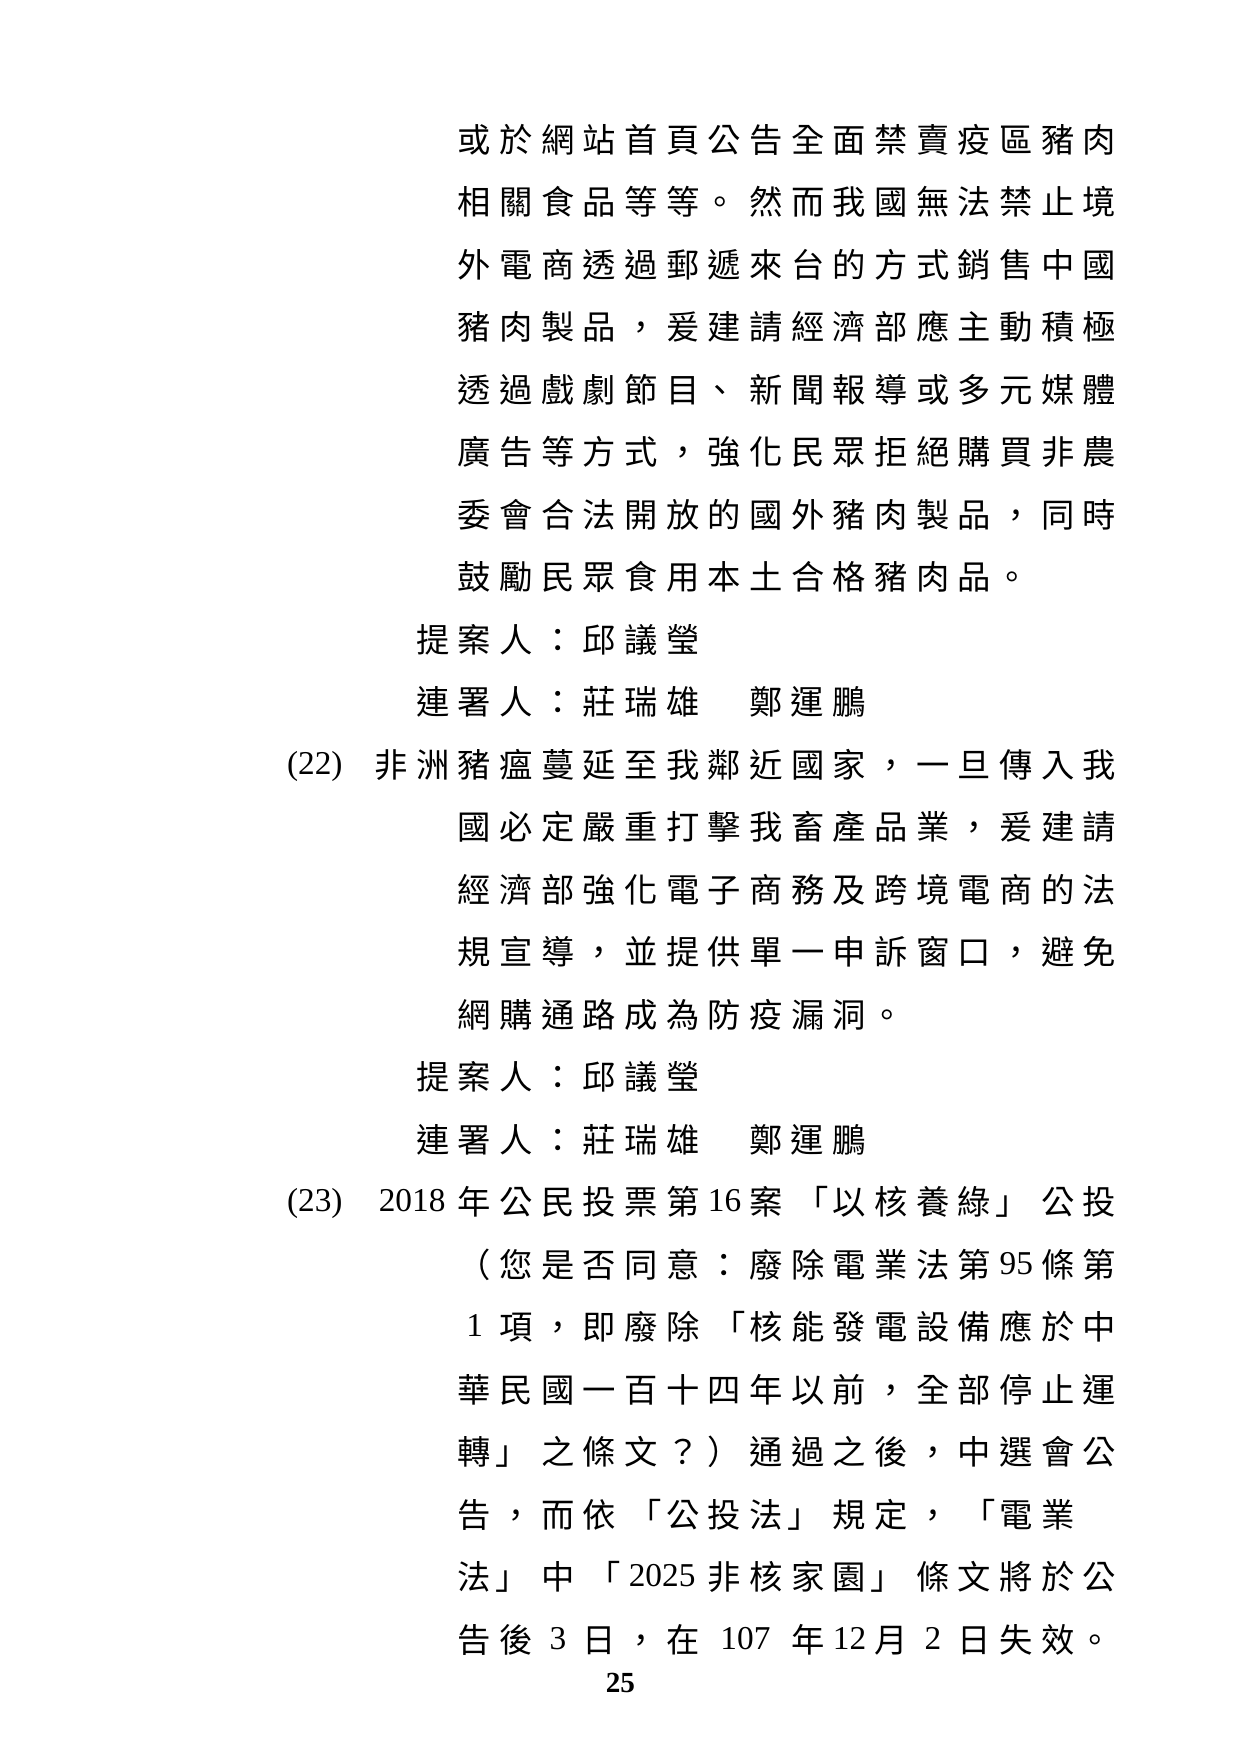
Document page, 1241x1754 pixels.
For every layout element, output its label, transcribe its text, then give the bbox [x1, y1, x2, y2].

text 連署人：莊瑞雄 鄭運鵬 [394, 658, 1016, 721]
list 2018年公民投票第16案「以核養綠」公投（您是否同意：廢除電業法第95條第1項，即廢除「核能發電設備應於中華民國一百十四年以前，全部停止運轉」之條文？）通過之後，中選會公告，而依「公投法」規定，「電業法」中「2025非核家園」條文將於公告後3日，在107年12月2日失效。 [258, 1158, 1120, 1658]
list 非洲豬瘟蔓延至我鄰近國家，一旦傳入我國必定嚴重打擊我畜產品業，爰建請經濟部強化電子商務及跨境電商的法規宣導，並提供單一申訴窗口，避免網購通路成為防疫漏洞。 [258, 721, 1120, 1033]
text 連署人：莊瑞雄 鄭運鵬 [394, 1096, 1016, 1158]
text 提案人：邱議瑩 [394, 1033, 1016, 1096]
text 提案人：邱議瑩 [394, 596, 1016, 658]
list 或於網站首頁公告全面禁賣疫區豬肉相關食品等等。然而我國無法禁止境外電商透過郵遞來台的方式銷售中國豬肉製品，爰建請經濟部應主動積極透過戲劇節目、新聞報導或多元媒體廣告等方式，強化民眾拒絕購買非農委會合法開放的國外豬肉製品，同時鼓勵民眾食用本土合格豬肉品。 [258, 96, 1120, 596]
